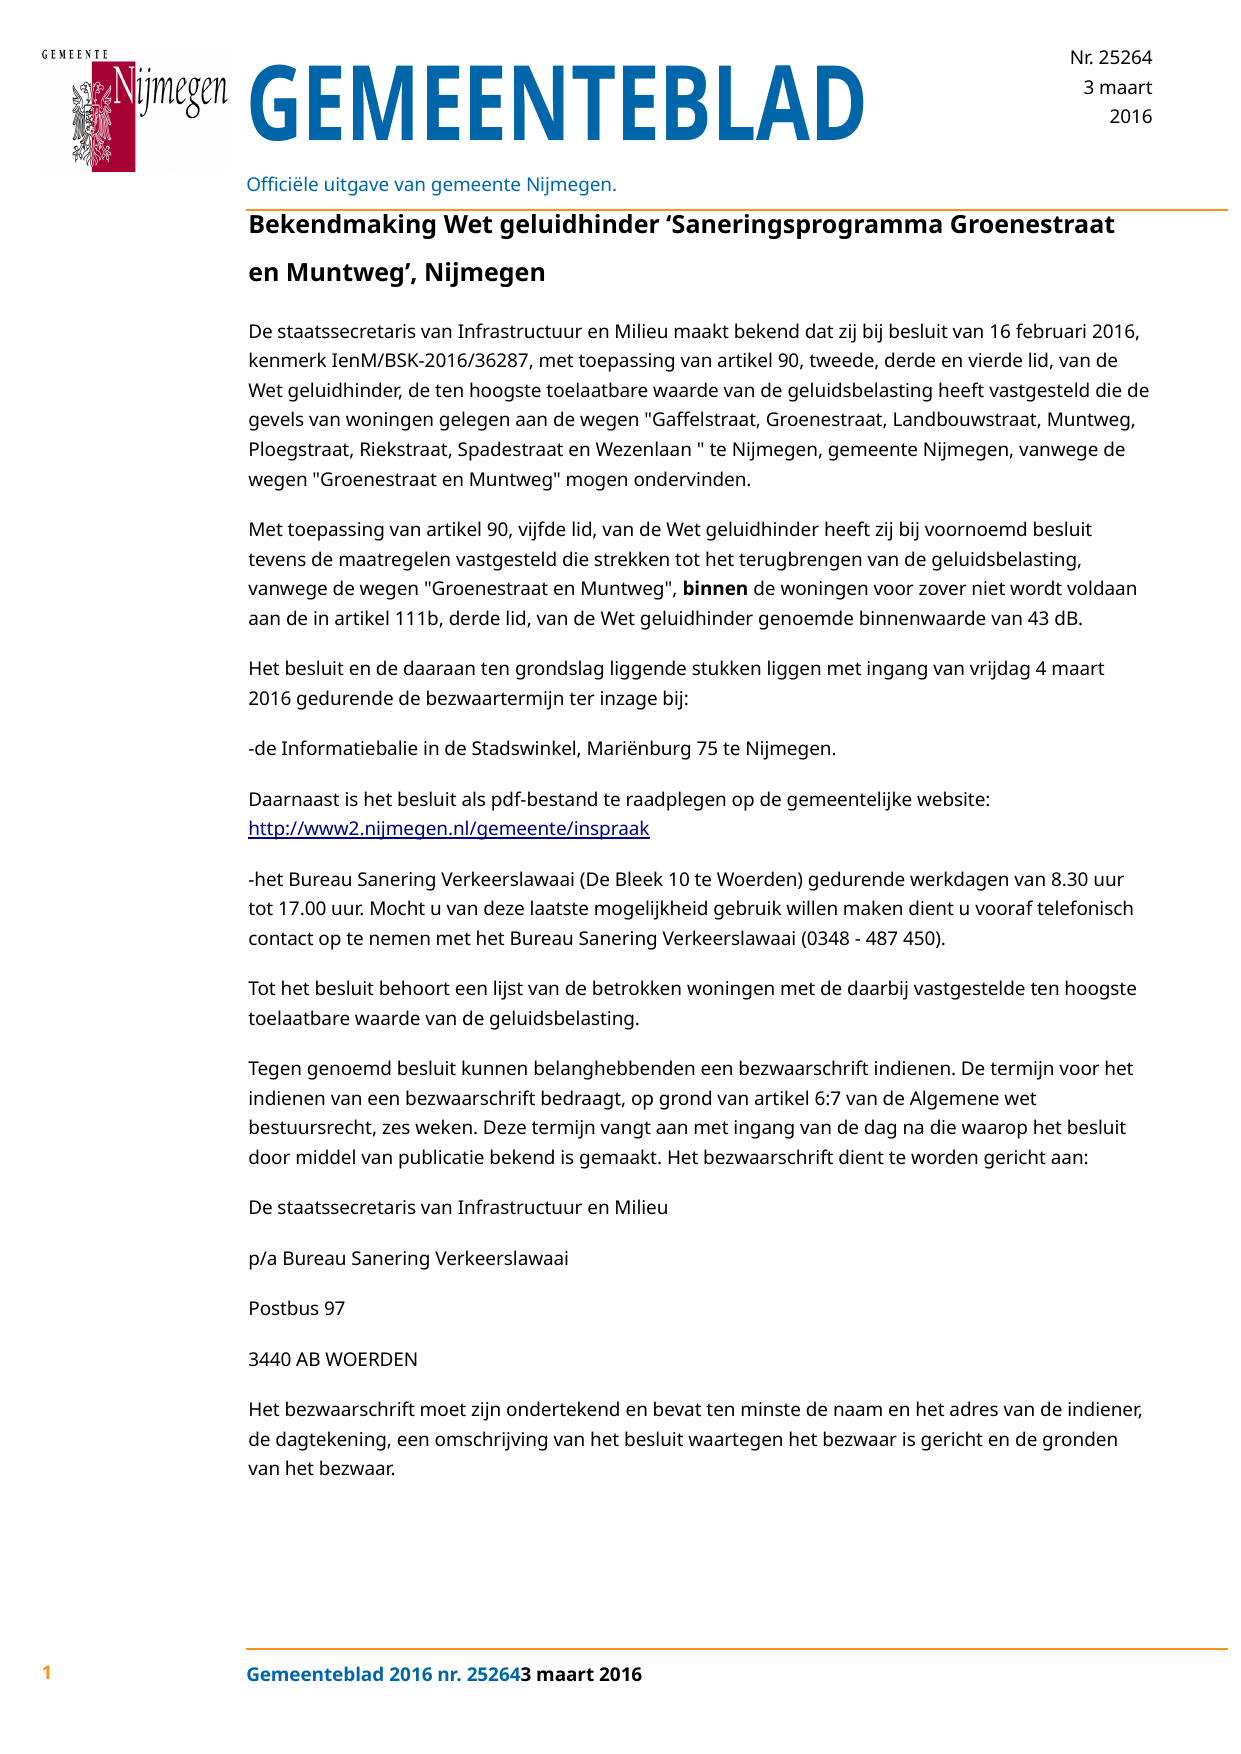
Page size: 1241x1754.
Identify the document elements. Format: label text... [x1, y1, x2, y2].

text Het besluit en de daaraan ten grondslag liggende stukken liggen met ingang van vrijdag 4 maart 2016 gedurende de bezwaartermijn ter inzage bij: [248, 655, 1152, 711]
text De staatssecretaris van Infrastructuur en Milieu maakt bekend dat zij bij besluit van 16 februari 2016, kenmerk IenM/BSK-2016/36287, met toepassing van artikel 90, tweede, derde en vierde lid, van de Wet geluidhinder, de ten hoogste toelaatbare waarde van de geluidsbelasting heeft vastgesteld die de gevels van woningen gelegen aan de wegen "Gaffelstraat, Groenestraat, Landbouwstraat, Muntweg, Ploegstraat, Riekstraat, Spadestraat en Wezenlaan " te Nijmegen, gemeente Nijmegen, vanwege de wegen "Groenestraat en Muntweg" mogen ondervinden. [248, 318, 1152, 492]
text Tegen genoemd besluit kunnen belanghebbenden een bezwaarschrift indienen. De termijn voor het indienen van een bezwaarschrift bedraagt, op grond van artikel 6:7 van de Algemene wet bestuursrecht, zes weken. Deze termijn vangt aan met ingang van de dag na die waarop het besluit door middel van publicatie bekend is gemaakt. Het bezwaarschrift dient te worden gericht aan: [248, 1055, 1152, 1170]
text -de Informatiebalie in de Stadswinkel, Mariënburg 75 te Nijmegen. [248, 735, 1152, 761]
text 3440 AB WOERDEN [248, 1346, 1152, 1372]
text Daarnaast is het besluit als pdf-bestand te raadplegen op de gemeentelijke website: http://www2.nijmegen.nl/gemeente/inspraak [248, 786, 1152, 841]
picture [41, 47, 231, 172]
text Het bezwaarschrift moet zijn ondertekend en bevat ten minste de naam en het adres van de indiener, de dagtekening, een omschrijving van het besluit waartegen het bezwaar is gericht en de gronden van het bezwaar. [248, 1396, 1152, 1481]
text De staatssecretaris van Infrastructuur en Milieu [248, 1194, 1152, 1220]
text Bekendmaking Wet geluidhinder ‘Saneringsprogramma Groenestraat en Muntweg’, Nijmegen [248, 211, 1152, 288]
text Tot het besluit behoort een lijst van de betrokken woningen met de daarbij vastgestelde ten hoogste toelaatbare waarde van de geluidsbelasting. [248, 975, 1152, 1031]
text -het Bureau Sanering Verkeerslawaai (De Bleek 10 te Woerden) gedurende werkdagen van 8.30 uur tot 17.00 uur. Mocht u van deze laatste mogelijkheid gebruik willen maken dient u vooraf telefonisch contact op te nemen met het Bureau Sanering Verkeerslawaai (0348 - 487 450). [248, 866, 1152, 951]
text Postbus 97 [248, 1295, 1152, 1321]
text p/a Bureau Sanering Verkeerslawaai [248, 1245, 1152, 1271]
text Met toepassing van artikel 90, vijfde lid, van de Wet geluidhinder heeft zij bij voornoemd besluit tevens de maatregelen vastgesteld die strekken tot het terugbrengen van de geluidsbelasting, vanwege de wegen "Groenestraat en Muntweg", binnen de woningen voor zover niet wordt voldaan aan de in artikel 111b, derde lid, van de Wet geluidhinder genoemde binnenwaarde van 43 dB. [248, 516, 1152, 631]
